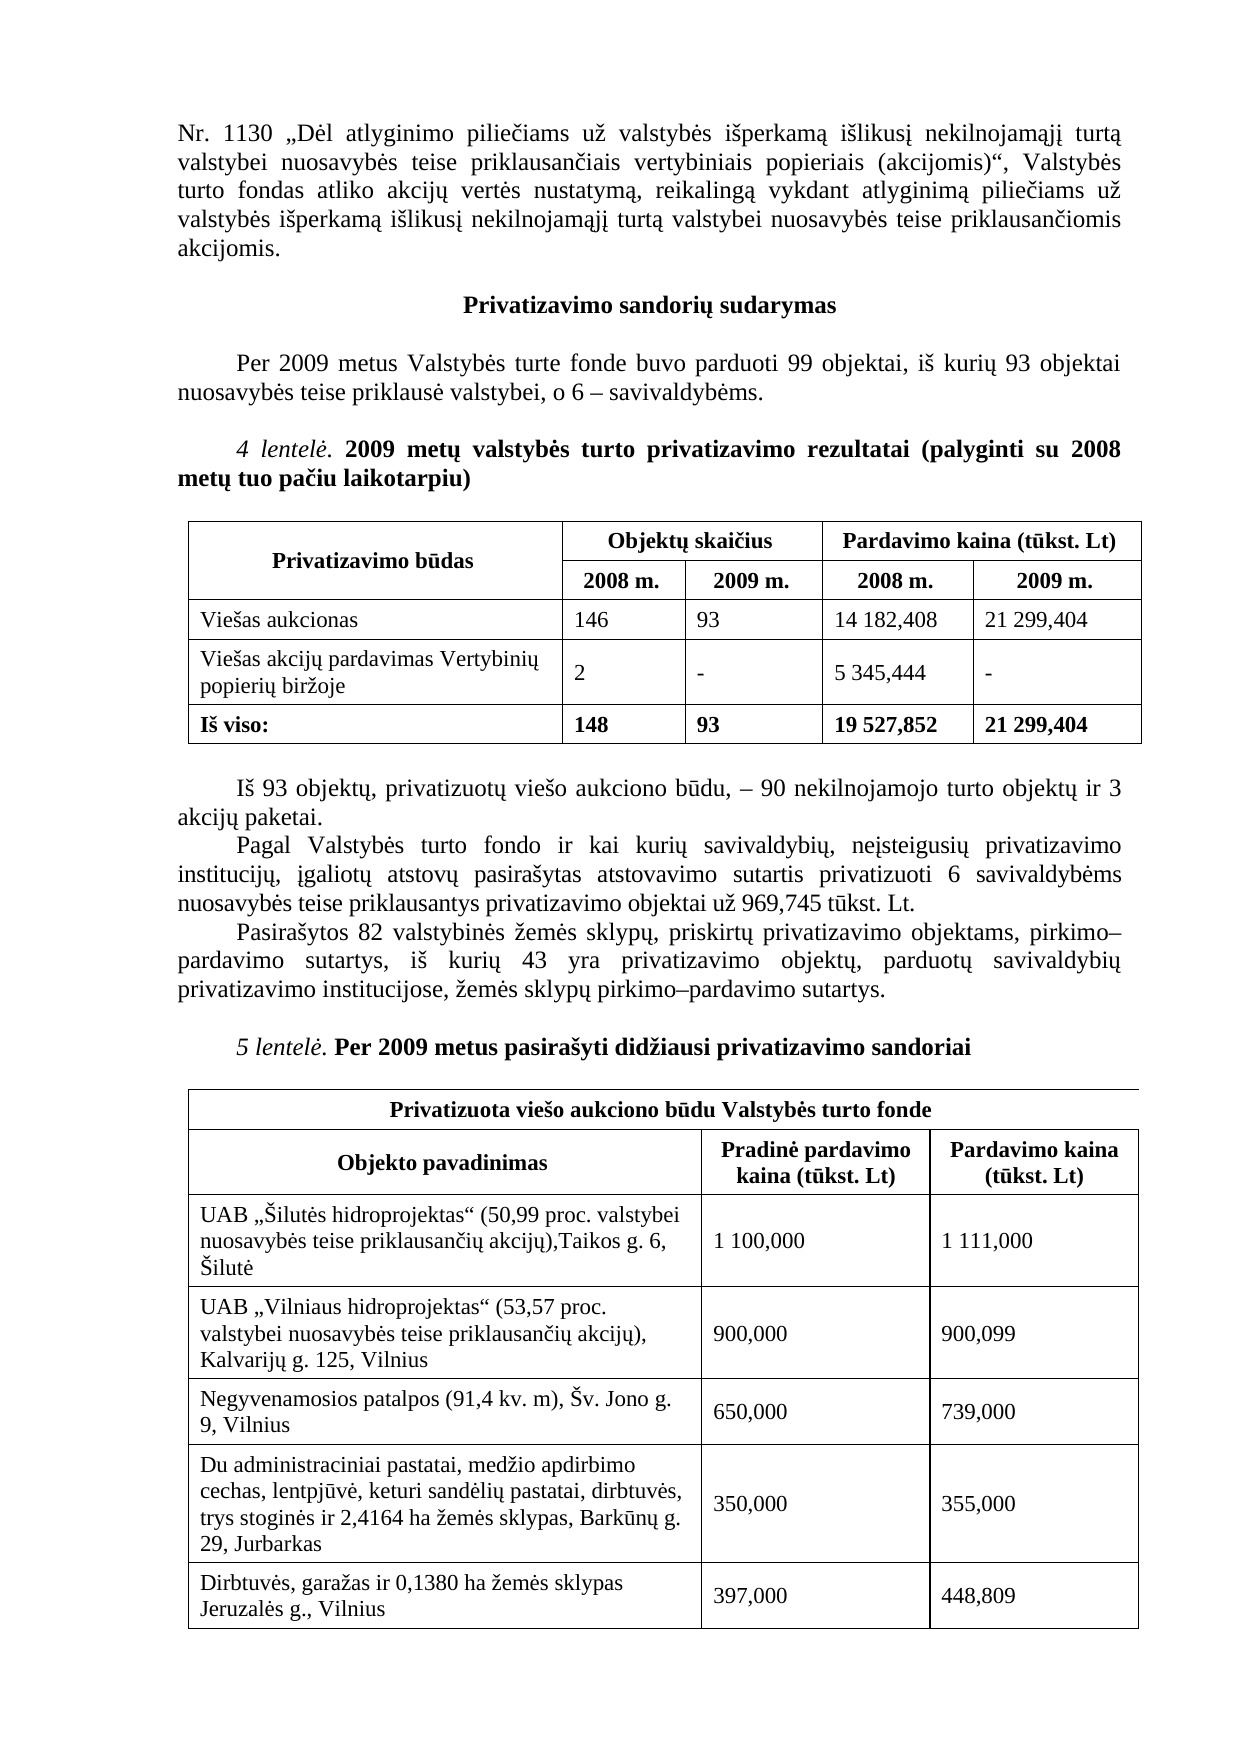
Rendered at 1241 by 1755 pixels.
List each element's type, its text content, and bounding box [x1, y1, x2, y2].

text Iš 93 objektų, privatizuotų viešo aukciono būdu, – 90 nekilnojamojo turto objektų ir 3 akcijų paketai. [177, 773, 1122, 831]
table_cell Iš viso: [189, 705, 562, 743]
table_cell 1 111,000 [931, 1195, 1138, 1286]
text 5 lentelė. Per 2009 metus pasirašyti didžiausi privatizavimo sandoriai [177, 1032, 1122, 1061]
table_cell 148 [563, 705, 685, 743]
table_cell 397,000 [702, 1563, 929, 1628]
table_cell 19 527,852 [823, 705, 973, 743]
table_cell 2009 m. [686, 561, 822, 599]
text 4 lentelė. 2009 metų valstybės turto privatizavimo rezultatai (palyginti su 2008 metų tuo pačiu laikotarpiu) [177, 434, 1122, 492]
table_cell - [974, 640, 1141, 704]
table_cell 355,000 [931, 1445, 1138, 1562]
table_cell 21 299,404 [974, 705, 1141, 743]
table_cell 5 345,444 [823, 640, 973, 704]
table_header Privatizavimo būdas [189, 522, 562, 599]
table_cell Viešas akcijų pardavimas Vertybinių popierių biržoje [189, 640, 562, 704]
table_cell 93 [686, 705, 822, 743]
table_cell 350,000 [702, 1445, 929, 1562]
table_header Pardavimo kaina (tūkst. Lt) [823, 522, 1141, 560]
text Pagal Valstybės turto fondo ir kai kurių savivaldybių, neįsteigusių privatizavimo institucijų, įgaliotų atstovų pasirašytas atstovavimo sutartis privatizuoti 6 savivaldybėms nuosavybės teise priklausantys privatizavimo objektai už 969,745 tūkst. Lt. [177, 831, 1122, 917]
table_cell 448,809 [931, 1563, 1138, 1628]
table_cell 93 [686, 600, 822, 638]
table_cell - [686, 640, 822, 704]
table_cell Du administraciniai pastatai, medžio apdirbimo cechas, lentpjūvė, keturi sandėlių pastatai, dirbtuvės, trys stoginės ir 2,4164 ha žemės sklypas, Barkūnų g. 29, Jurbarkas [189, 1445, 701, 1562]
table_cell 14 182,408 [823, 600, 973, 638]
table_cell 2008 m. [563, 561, 685, 599]
table_cell 146 [563, 600, 685, 638]
table_cell 1 100,000 [702, 1195, 929, 1286]
table_cell 2009 m. [974, 561, 1141, 599]
table_cell Dirbtuvės, garažas ir 0,1380 ha žemės sklypas Jeruzalės g., Vilnius [189, 1563, 701, 1628]
table_cell 2 [563, 640, 685, 704]
table_header Privatizuota viešo aukciono būdu Valstybės turto fonde [189, 1090, 1138, 1129]
table_cell 900,000 [702, 1287, 929, 1378]
table_cell 21 299,404 [974, 600, 1141, 638]
table_cell 2008 m. [823, 561, 973, 599]
text Nr. 1130 „Dėl atlyginimo piliečiams už valstybės išperkamą išlikusį nekilnojamąjį turtą valstybei nuosavybės teise priklausančiais vertybiniais popieriais (akcijomis)“, Valstybės turto fondas atliko akcijų vertės nustatymą, reikalingą vykdant atlyginimą piliečiams už valstybės išperkamą išlikusį nekilnojamąjį turtą valstybei nuosavybės teise priklausančiomis akcijomis. [177, 118, 1122, 262]
table_cell 739,000 [931, 1379, 1138, 1444]
text Privatizavimo sandorių sudarymas [177, 291, 1122, 319]
table_header Objektų skaičius [563, 522, 822, 560]
table_cell Viešas aukcionas [189, 600, 562, 638]
table_cell 900,099 [931, 1287, 1138, 1378]
table_cell Pradinė pardavimo kaina (tūkst. Lt) [702, 1130, 929, 1194]
text Pasirašytos 82 valstybinės žemės sklypų, priskirtų privatizavimo objektams, pirkimo–pardavimo sutartys, iš kurių 43 yra privatizavimo objektų, parduotų savivaldybių privatizavimo institucijose, žemės sklypų pirkimo–pardavimo sutartys. [177, 917, 1122, 1003]
table_cell UAB „Šilutės hidroprojektas“ (50,99 proc. valstybei nuosavybės teise priklausančių akcijų),Taikos g. 6, Šilutė [189, 1195, 701, 1286]
table_cell Objekto pavadinimas [189, 1130, 701, 1194]
table_cell Negyvenamosios patalpos (91,4 kv. m), Šv. Jono g. 9, Vilnius [189, 1379, 701, 1444]
text Per 2009 metus Valstybės turte fonde buvo parduoti 99 objektai, iš kurių 93 objektai nuosavybės teise priklausė valstybei, o 6 – savivaldybėms. [177, 348, 1122, 406]
table_cell UAB „Vilniaus hidroprojektas“ (53,57 proc. valstybei nuosavybės teise priklausančių akcijų), Kalvarijų g. 125, Vilnius [189, 1287, 701, 1378]
table_cell 650,000 [702, 1379, 929, 1444]
table_cell Pardavimo kaina (tūkst. Lt) [931, 1130, 1138, 1194]
